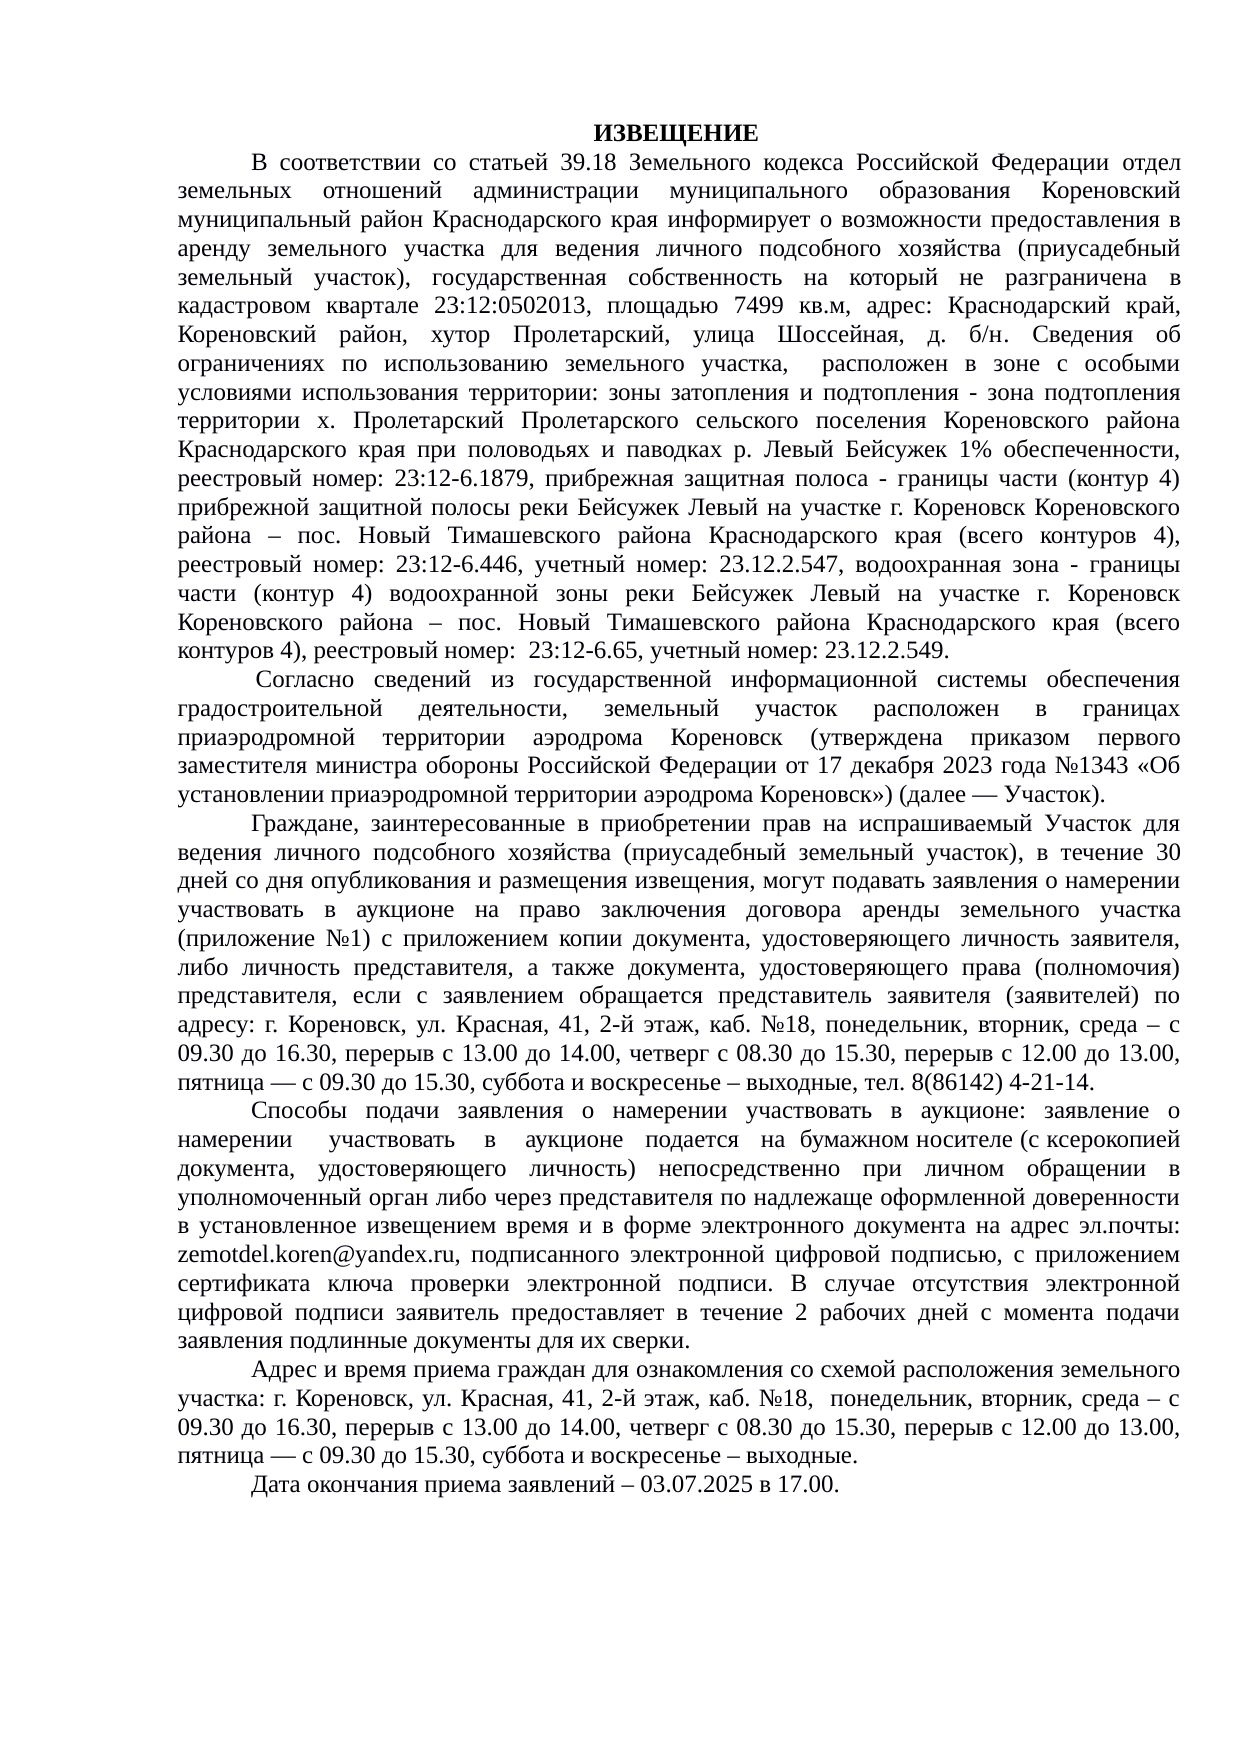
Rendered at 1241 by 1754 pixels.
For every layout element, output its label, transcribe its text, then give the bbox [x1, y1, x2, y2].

text В соответствии со статьей 39.18 Земельного кодекса Российской Федерации отдел земельных отношений администрации муниципального образования Кореновский муниципальный район Краснодарского края информирует о возможности предоставления в аренду земельного участка для ведения личного подсобного хозяйства (приусадебный земельный участок), государственная собственность на который не разграничена в кадастровом квартале 23:12:0502013, площадью 7499 кв.м, адрес: Краснодарский край, Кореновский район, хутор Пролетарский, улица Шоссейная, д. б/н. Сведения об ограничениях по использованию земельного участка, расположен в зоне с особыми условиями использования территории: зоны затопления и подтопления - зона подтопления территории х. Пролетарский Пролетарского сельского поселения Кореновского района Краснодарского края при половодьях и паводках р. Левый Бейсужек 1% обеспеченности, реестровый номер: 23:12-6.1879, прибрежная защитная полоса - границы части (контур 4) прибрежной защитной полосы реки Бейсужек Левый на участке г. Кореновск Кореновского района – пос. Новый Тимашевского района Краснодарского края (всего контуров 4), реестровый номер: 23:12-6.446, учетный номер: 23.12.2.547, водоохранная зона - границы части (контур 4) водоохранной зоны реки Бейсужек Левый на участке г. Кореновск Кореновского района – пос. Новый Тимашевского района Краснодарского края (всего контуров 4), реестровый номер: 23:12-6.65, учетный номер: 23.12.2.549. [177, 147, 1181, 664]
text Дата окончания приема заявлений – 03.07.2025 в 17.00. [177, 1469, 1181, 1498]
text Согласно сведений из государственной информационной системы обеспечения градостроительной деятельности, земельный участок расположен в границах приаэродромной территории аэродрома Кореновск (утверждена приказом первого заместителя министра обороны Российской Федерации от 17 декабря 2023 года №1343 «Об установлении приаэродромной территории аэродрома Кореновск») (далее — Участок). [177, 664, 1181, 808]
text ИЗВЕЩЕНИЕ [177, 118, 1181, 147]
text Способы подачи заявления о намерении участвовать в аукционе: заявление о намерении участвовать в аукционе подается на бумажном носителе (с ксерокопией документа, удостоверяющего личность) непосредственно при личном обращении в уполномоченный орган либо через представителя по надлежаще оформленной доверенности в установленное извещением время и в форме электронного документа на адрес эл.почты: zemotdel.koren@yandex.ru, подписанного электронной цифровой подписью, с приложением сертификата ключа проверки электронной подписи. В случае отсутствия электронной цифровой подписи заявитель предоставляет в течение 2 рабочих дней с момента подачи заявления подлинные документы для их сверки. [177, 1096, 1181, 1354]
text Адрес и время приема граждан для ознакомления со схемой расположения земельного участка: г. Кореновск, ул. Красная, 41, 2-й этаж, каб. №18, понедельник, вторник, среда – с 09.30 до 16.30, перерыв с 13.00 до 14.00, четверг с 08.30 до 15.30, перерыв с 12.00 до 13.00, пятница — с 09.30 до 15.30, суббота и воскресенье – выходные. [177, 1354, 1181, 1469]
text Граждане, заинтересованные в приобретении прав на испрашиваемый Участок для ведения личного подсобного хозяйства (приусадебный земельный участок), в течение 30 дней со дня опубликования и размещения извещения, могут подавать заявления о намерении участвовать в аукционе на право заключения договора аренды земельного участка (приложение №1) с приложением копии документа, удостоверяющего личность заявителя, либо личность представителя, а также документа, удостоверяющего права (полномочия) представителя, если с заявлением обращается представитель заявителя (заявителей) по адресу: г. Кореновск, ул. Красная, 41, 2-й этаж, каб. №18, понедельник, вторник, среда – с 09.30 до 16.30, перерыв с 13.00 до 14.00, четверг с 08.30 до 15.30, перерыв с 12.00 до 13.00, пятница — с 09.30 до 15.30, суббота и воскресенье – выходные, тел. 8(86142) 4-21-14. [177, 808, 1181, 1096]
